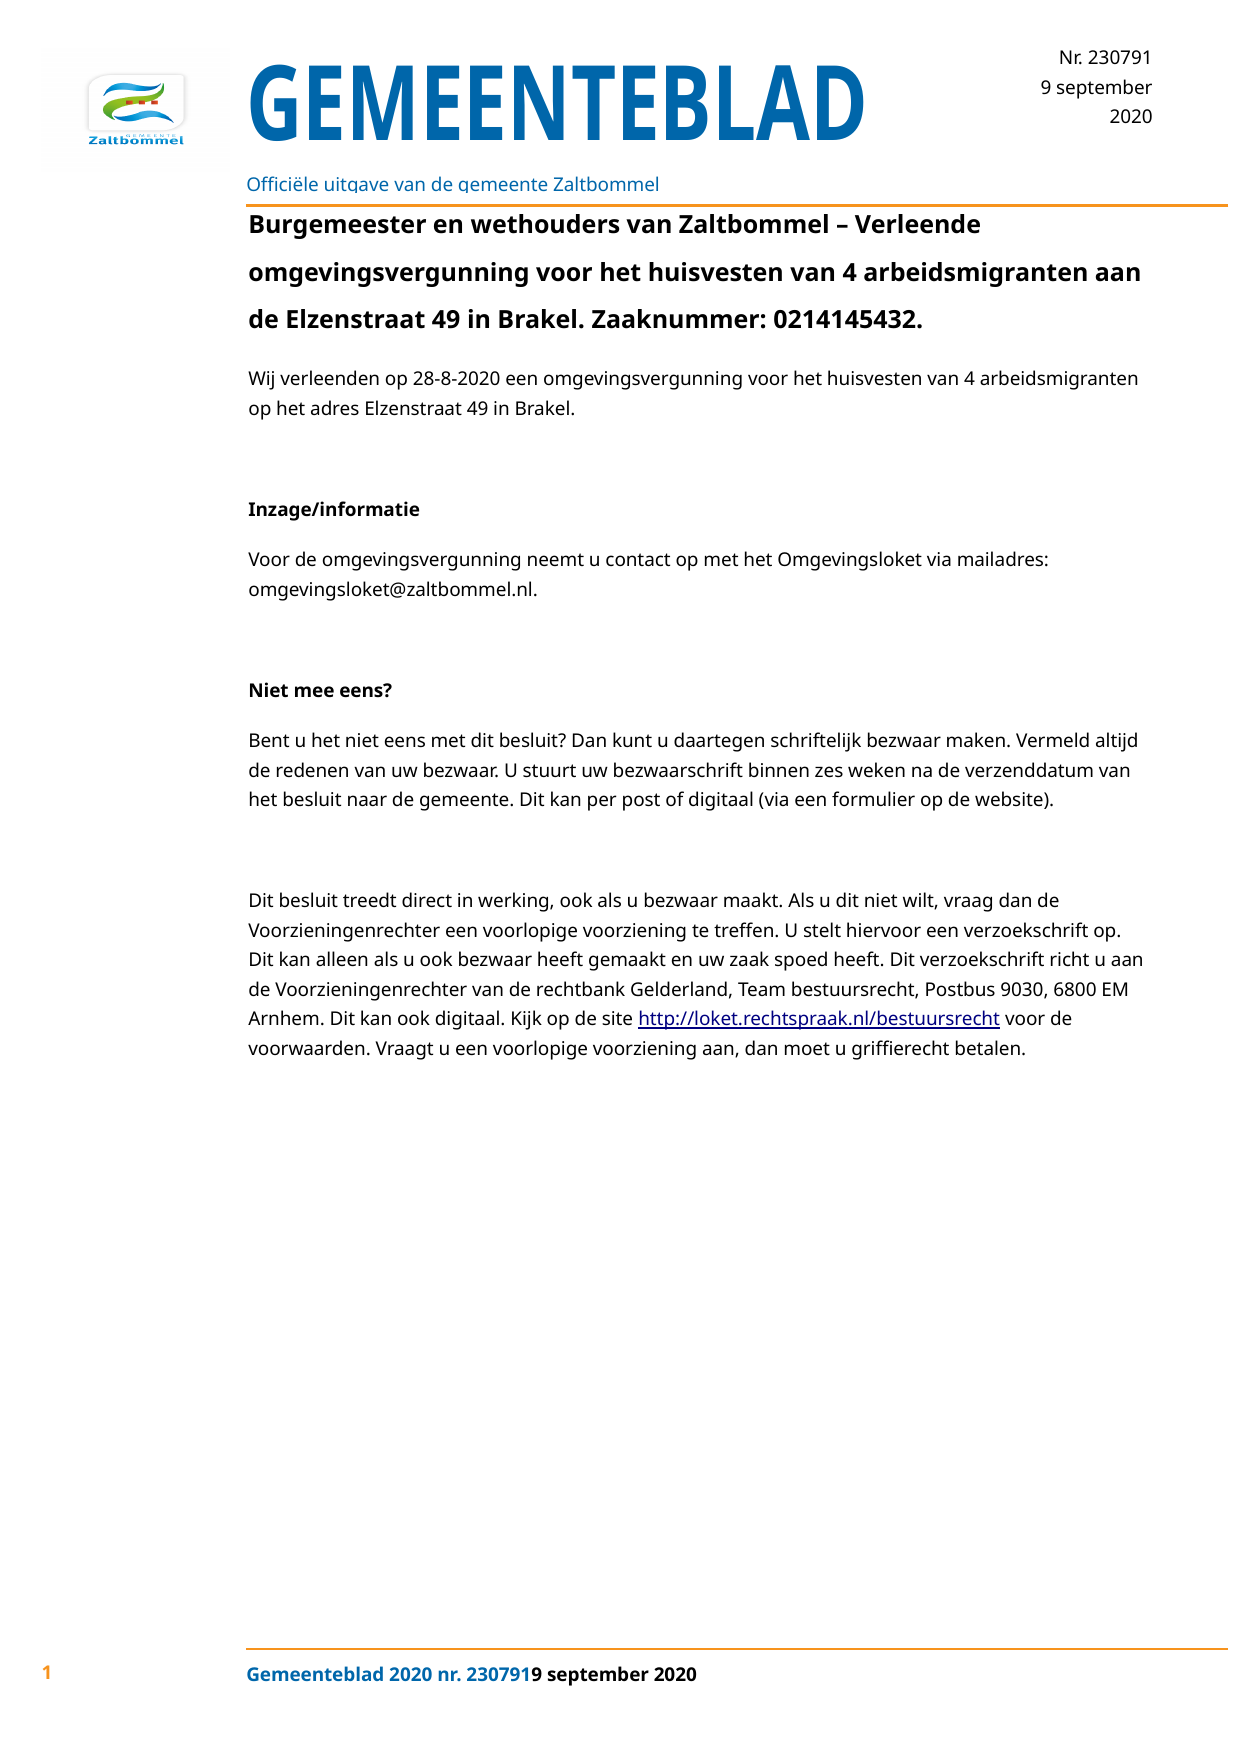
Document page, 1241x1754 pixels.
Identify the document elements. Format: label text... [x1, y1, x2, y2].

text Bent u het niet eens met dit besluit? Dan kunt u daartegen schriftelijk bezwaar maken. Vermeld altijd de redenen van uw bezwaar. U stuurt uw bezwaarschrift binnen zes weken na de verzenddatum van het besluit naar de gemeente. Dit kan per post of digitaal (via een formulier op de website). [248, 727, 1152, 812]
picture [41, 47, 231, 172]
text Burgemeester en wethouders van Zaltbommel – Verleende omgevingsvergunning voor het huisvesten van 4 arbeidsmigranten aan de Elzenstraat 49 in Brakel. Zaaknummer: 0214145432. [248, 207, 1152, 336]
text Inzage/informatie [248, 496, 1152, 522]
text Niet mee eens? [248, 677, 1152, 702]
text Wij verleenden op 28-8-2020 een omgevingsvergunning voor het huisvesten van 4 arbeidsmigranten op het adres Elzenstraat 49 in Brakel. [248, 366, 1152, 421]
text Dit besluit treedt direct in werking, ook als u bezwaar maakt. Als u dit niet wilt, vraag dan de Voorzieningenrechter een voorlopige voorziening te treffen. U stelt hiervoor een verzoekschrift op. Dit kan alleen als u ook bezwaar heeft gemaakt en uw zaak spoed heeft. Dit verzoekschrift richt u aan de Voorzieningenrechter van de rechtbank Gelderland, Team bestuursrecht, Postbus 9030, 6800 EM Arnhem. Dit kan ook digitaal. Kijk op de site http://loket.rechtspraak.nl/bestuursrecht voor de voorwaarden. Vraagt u een voorlopige voorziening aan, dan moet u griffierecht betalen. [248, 887, 1152, 1061]
text Voor de omgevingsvergunning neemt u contact op met het Omgevingsloket via mailadres: omgevingsloket@zaltbommel.nl. [248, 546, 1152, 602]
